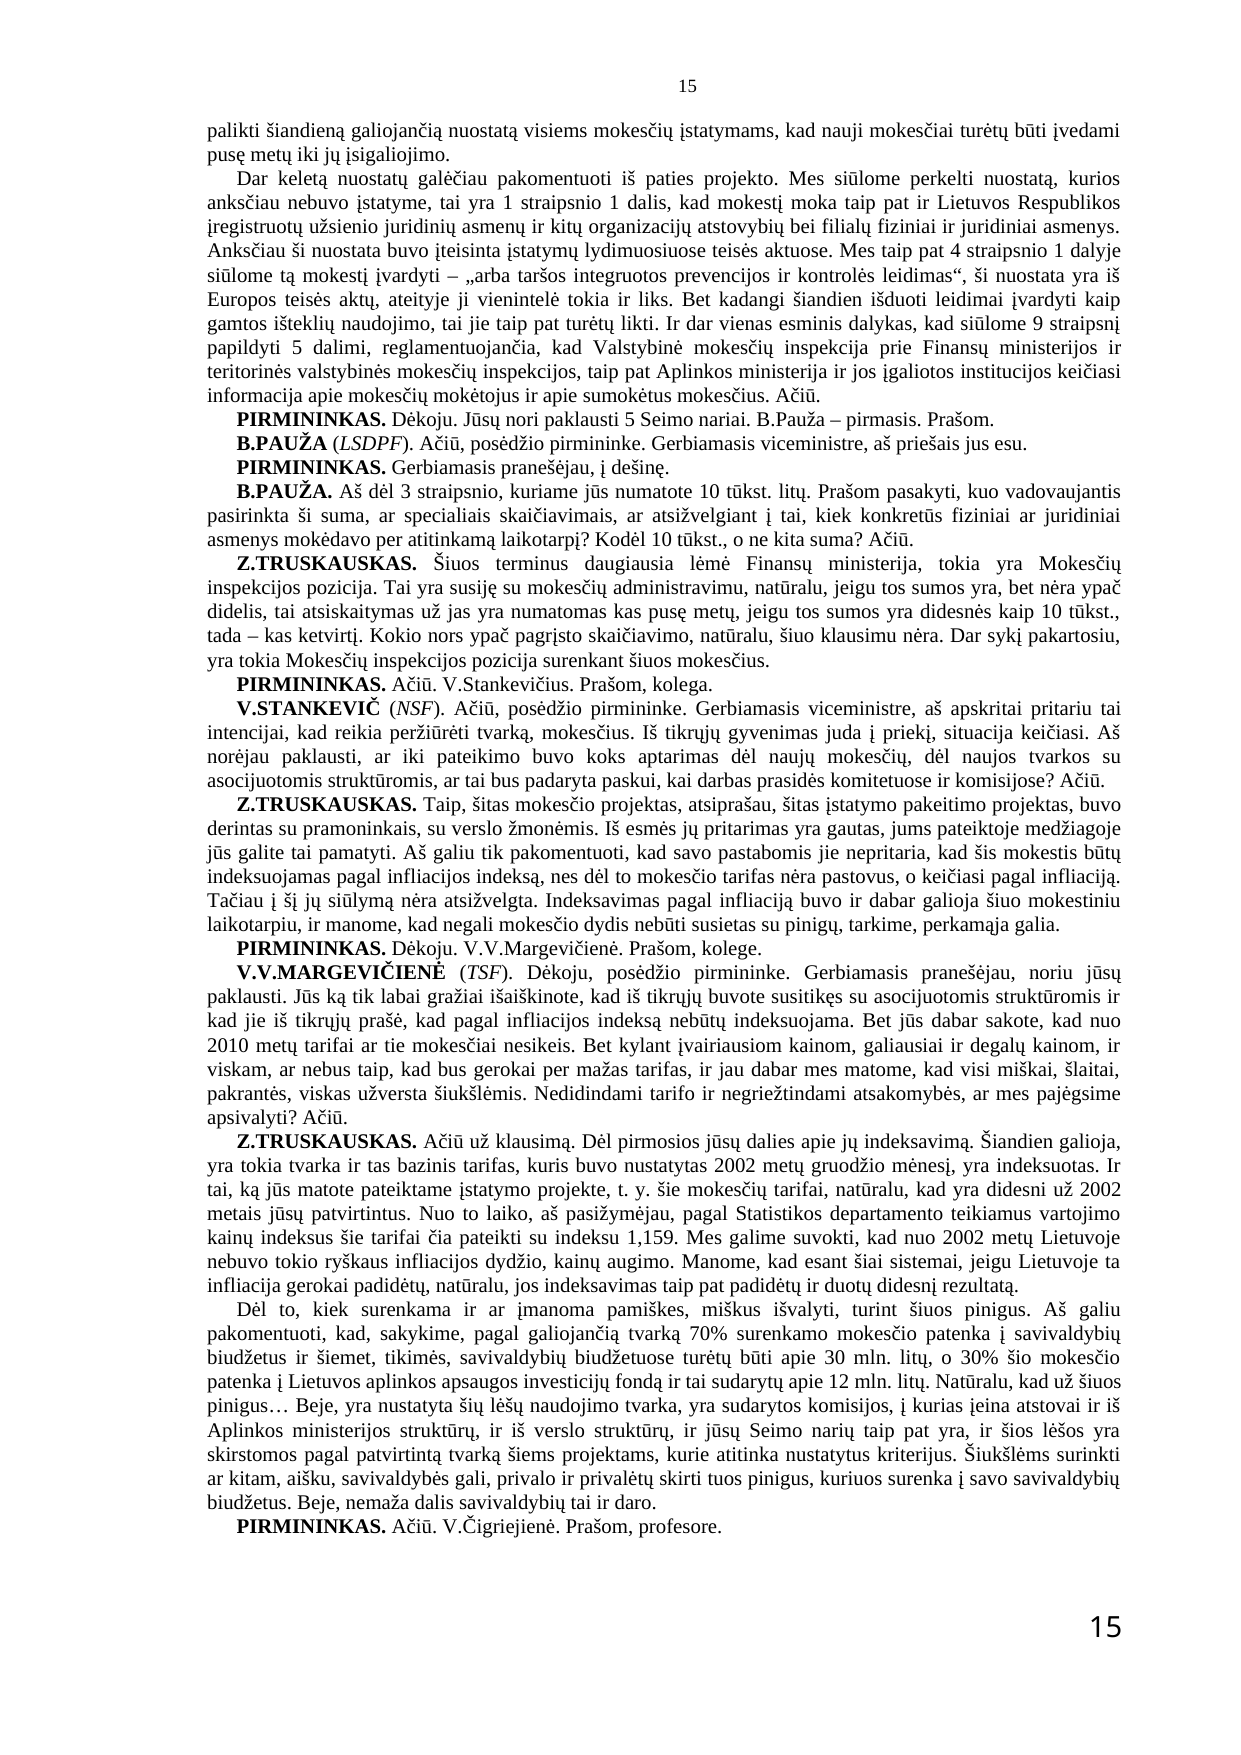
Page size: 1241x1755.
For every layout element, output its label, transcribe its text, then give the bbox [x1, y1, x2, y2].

text V.STANKEVIČ (NSF). Ačiū, posėdžio pirmininke. Gerbiamasis viceministre, aš apskritai pritariu tai intencijai, kad reikia peržiūrėti tvarką, mokesčius. Iš tikrųjų gyvenimas juda į priekį, situacija keičiasi. Aš norėjau paklausti, ar iki pateikimo buvo koks aptarimas dėl naujų mokesčių, dėl naujos tvarkos su asocijuotomis struktūromis, ar tai bus padaryta paskui, kai darbas prasidės komitetuose ir komisijose? Ačiū. [207, 696, 1122, 792]
text Z.TRUSKAUSKAS. Taip, šitas mokesčio projektas, atsiprašau, šitas įstatymo pakeitimo projektas, buvo derintas su pramoninkais, su verslo žmonėmis. Iš esmės jų pritarimas yra gautas, jums pateiktoje medžiagoje jūs galite tai pamatyti. Aš galiu tik pakomentuoti, kad savo pastabomis jie nepritaria, kad šis mokestis būtų indeksuojamas pagal infliacijos indeksą, nes dėl to mokesčio tarifas nėra pastovus, o keičiasi pagal infliaciją. Tačiau į šį jų siūlymą nėra atsižvelgta. Indeksavimas pagal infliaciją buvo ir dabar galioja šiuo mokestiniu laikotarpiu, ir manome, kad negali mokesčio dydis nebūti susietas su pinigų, tarkime, perkamąja galia. [207, 792, 1122, 936]
text Dėl to, kiek surenkama ir ar įmanoma pamiškes, miškus išvalyti, turint šiuos pinigus. Aš galiu pakomentuoti, kad, sakykime, pagal galiojančią tvarką 70% surenkamo mokesčio patenka į savivaldybių biudžetus ir šiemet, tikimės, savivaldybių biudžetuose turėtų būti apie 30 mln. litų, o 30% šio mokesčio patenka į Lietuvos aplinkos apsaugos investicijų fondą ir tai sudarytų apie 12 mln. litų. Natūralu, kad už šiuos pinigus… Beje, yra nustatyta šių lėšų naudojimo tvarka, yra sudarytos komisijos, į kurias įeina atstovai ir iš Aplinkos ministerijos struktūrų, ir iš verslo struktūrų, ir jūsų Seimo narių taip pat yra, ir šios lėšos yra skirstomos pagal patvirtintą tvarką šiems projektams, kurie atitinka nustatytus kriterijus. Šiukšlėms surinkti ar kitam, aišku, savivaldybės gali, privalo ir privalėtų skirti tuos pinigus, kuriuos surenka į savo savivaldybių biudžetus. Beje, nemaža dalis savivaldybių tai ir daro. [207, 1297, 1122, 1514]
text Dar keletą nuostatų galėčiau pakomentuoti iš paties projekto. Mes siūlome perkelti nuostatą, kurios anksčiau nebuvo įstatyme, tai yra 1 straipsnio 1 dalis, kad mokestį moka taip pat ir Lietuvos Respublikos įregistruotų užsienio juridinių asmenų ir kitų organizacijų atstovybių bei filialų fiziniai ir juridiniai asmenys. Anksčiau ši nuostata buvo įteisinta įstatymų lydimuosiuose teisės aktuose. Mes taip pat 4 straipsnio 1 dalyje siūlome tą mokestį įvardyti – „arba taršos integruotos prevencijos ir kontrolės leidimas“, ši nuostata yra iš Europos teisės aktų, ateityje ji vienintelė tokia ir liks. Bet kadangi šiandien išduoti leidimai įvardyti kaip gamtos išteklių naudojimo, tai jie taip pat turėtų likti. Ir dar vienas esminis dalykas, kad siūlome 9 straipsnį papildyti 5 dalimi, reglamentuojančia, kad Valstybinė mokesčių inspekcija prie Finansų ministerijos ir teritorinės valstybinės mokesčių inspekcijos, taip pat Aplinkos ministerija ir jos įgaliotos institucijos keičiasi informacija apie mokesčių mokėtojus ir apie sumokėtus mokesčius. Ačiū. [207, 166, 1122, 407]
text PIRMININKAS. Dėkoju. Jūsų nori paklausti 5 Seimo nariai. B.Pauža – pirmasis. Prašom. [207, 407, 1122, 431]
text Z.TRUSKAUSKAS. Ačiū už klausimą. Dėl pirmosios jūsų dalies apie jų indeksavimą. Šiandien galioja, yra tokia tvarka ir tas bazinis tarifas, kuris buvo nustatytas 2002 metų gruodžio mėnesį, yra indeksuotas. Ir tai, ką jūs matote pateiktame įstatymo projekte, t. y. šie mokesčių tarifai, natūralu, kad yra didesni už 2002 metais jūsų patvirtintus. Nuo to laiko, aš pasižymėjau, pagal Statistikos departamento teikiamus vartojimo kainų indeksus šie tarifai čia pateikti su indeksu 1,159. Mes galime suvokti, kad nuo 2002 metų Lietuvoje nebuvo tokio ryškaus infliacijos dydžio, kainų augimo. Manome, kad esant šiai sistemai, jeigu Lietuvoje ta infliacija gerokai padidėtų, natūralu, jos indeksavimas taip pat padidėtų ir duotų didesnį rezultatą. [207, 1129, 1122, 1297]
text PIRMININKAS. Gerbiamasis pranešėjau, į dešinę. [207, 455, 1122, 479]
text B.PAUŽA. Aš dėl 3 straipsnio, kuriame jūs numatote 10 tūkst. litų. Prašom pasakyti, kuo vadovaujantis pasirinkta ši suma, ar specialiais skaičiavimais, ar atsižvelgiant į tai, kiek konkretūs fiziniai ar juridiniai asmenys mokėdavo per atitinkamą laikotarpį? Kodėl 10 tūkst., o ne kita suma? Ačiū. [207, 479, 1122, 551]
text V.V.MARGEVIČIENĖ (TSF). Dėkoju, posėdžio pirmininke. Gerbiamasis pranešėjau, noriu jūsų paklausti. Jūs ką tik labai gražiai išaiškinote, kad iš tikrųjų buvote susitikęs su asocijuotomis struktūromis ir kad jie iš tikrųjų prašė, kad pagal infliacijos indeksą nebūtų indeksuojama. Bet jūs dabar sakote, kad nuo 2010 metų tarifai ar tie mokesčiai nesikeis. Bet kylant įvairiausiom kainom, galiausiai ir degalų kainom, ir viskam, ar nebus taip, kad bus gerokai per mažas tarifas, ir jau dabar mes matome, kad visi miškai, šlaitai, pakrantės, viskas užversta šiukšlėmis. Nedidindami tarifo ir negriežtindami atsakomybės, ar mes pajėgsime apsivalyti? Ačiū. [207, 960, 1122, 1129]
text PIRMININKAS. Ačiū. V.Čigriejienė. Prašom, profesore. [207, 1514, 1122, 1538]
text B.PAUŽA (LSDPF). Ačiū, posėdžio pirmininke. Gerbiamasis viceministre, aš priešais jus esu. [207, 431, 1122, 455]
text Z.TRUSKAUSKAS. Šiuos terminus daugiausia lėmė Finansų ministerija, tokia yra Mokesčių inspekcijos pozicija. Tai yra susiję su mokesčių administravimu, natūralu, jeigu tos sumos yra, bet nėra ypač didelis, tai atsiskaitymas už jas yra numatomas kas pusę metų, jeigu tos sumos yra didesnės kaip 10 tūkst., tada – kas ketvirtį. Kokio nors ypač pagrįsto skaičiavimo, natūralu, šiuo klausimu nėra. Dar sykį pakartosiu, yra tokia Mokesčių inspekcijos pozicija surenkant šiuos mokesčius. [207, 551, 1122, 672]
text PIRMININKAS. Dėkoju. V.V.Margevičienė. Prašom, kolege. [207, 936, 1122, 960]
text palikti šiandieną galiojančią nuostatą visiems mokesčių įstatymams, kad nauji mokesčiai turėtų būti įvedami pusę metų iki jų įsigaliojimo. [207, 118, 1122, 166]
text PIRMININKAS. Ačiū. V.Stankevičius. Prašom, kolega. [207, 672, 1122, 696]
